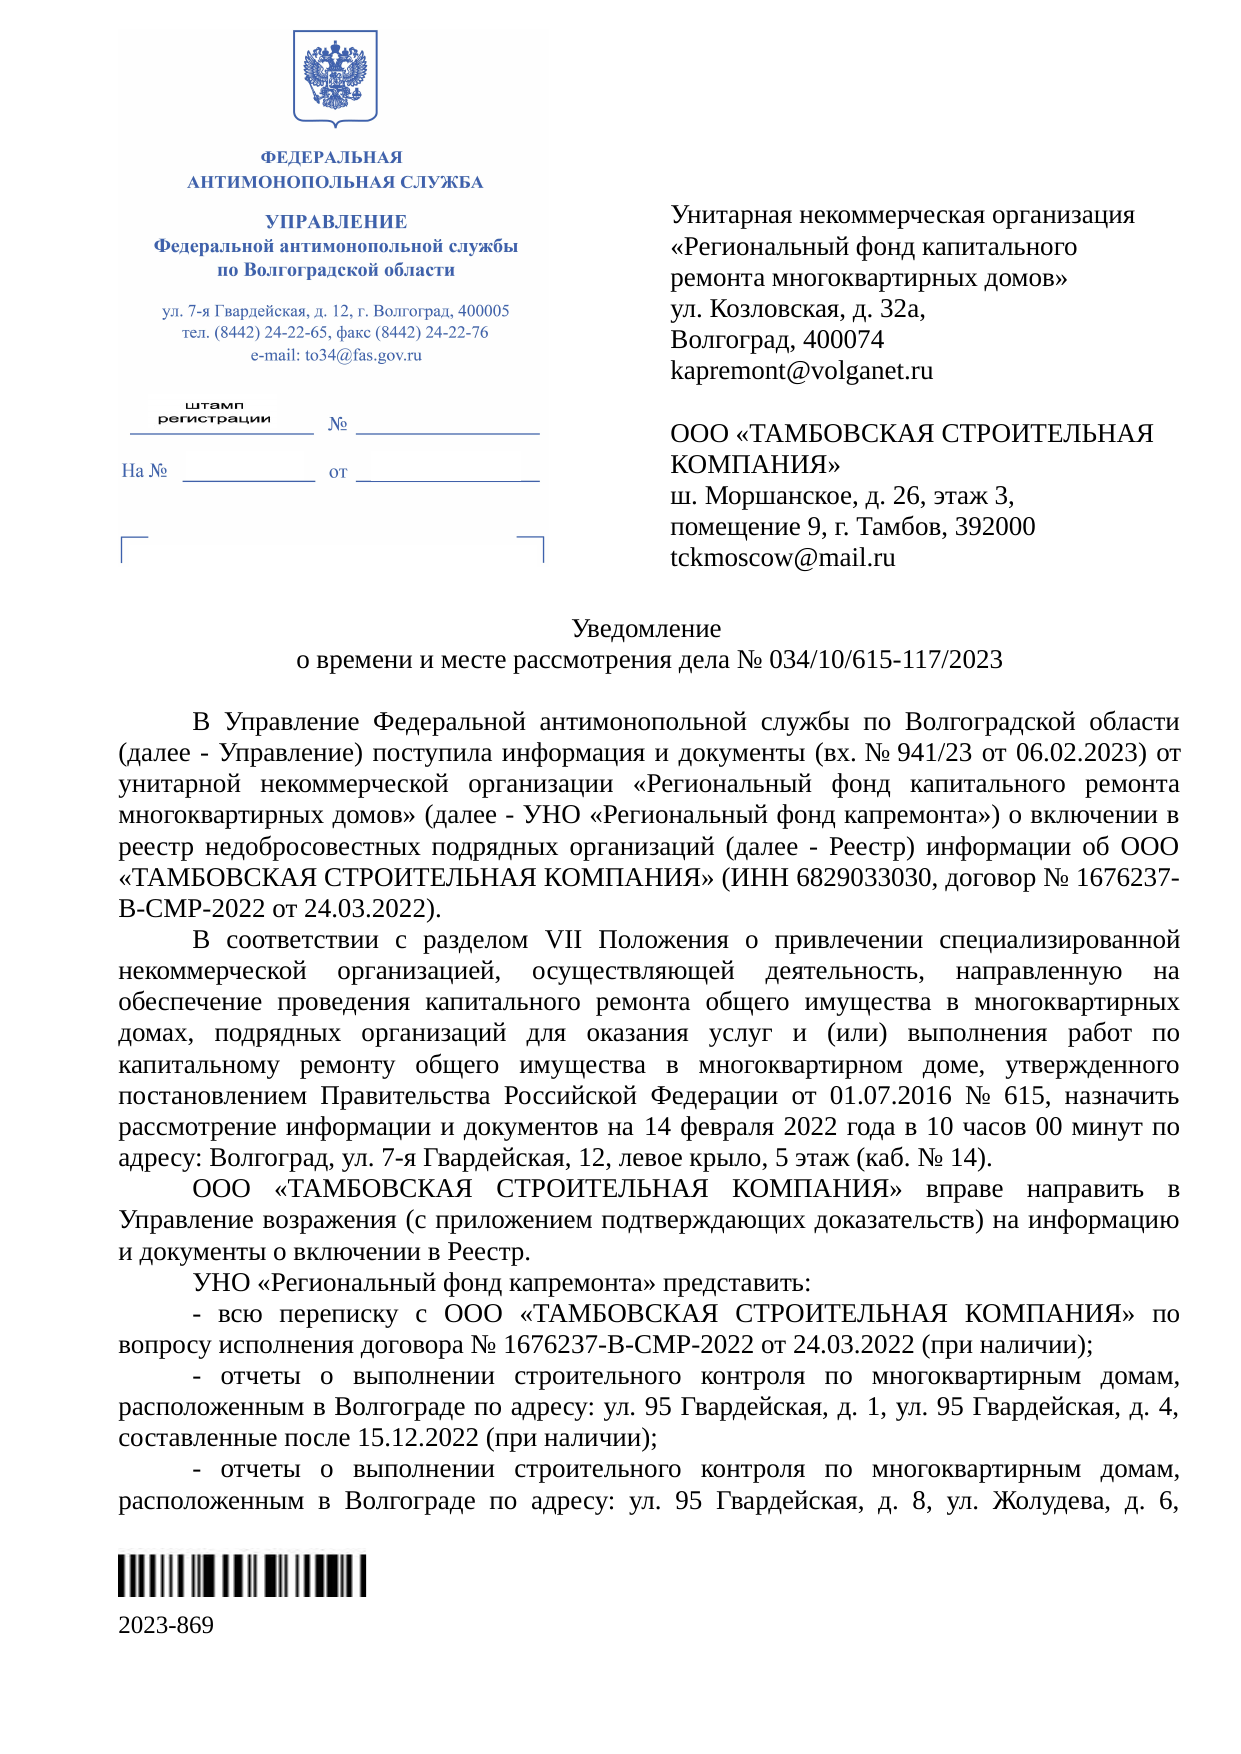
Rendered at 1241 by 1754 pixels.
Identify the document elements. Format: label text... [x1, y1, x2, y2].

text - отчеты о выполнении строительного контроля по многоквартирным домам, расположенным в Волгограде по адресу: ул. 95 Гвардейская, д. 8, ул. Жолудева, д. 6, [118, 1453, 1181, 1515]
text о времени и месте рассмотрения дела № 034/10/615-117/2023 [118, 643, 1181, 674]
text УНО «Региональный фонд капремонта» представить: [118, 1266, 1181, 1297]
text Уведомление [118, 612, 1181, 643]
text В соответствии с разделом VII Положения о привлечении специализированной некоммерческой организацией, осуществляющей деятельность, направленную на обеспечение проведения капитального ремонта общего имущества в многоквартирных домах, подрядных организаций для оказания услуг и (или) выполнения работ по капитальному ремонту общего имущества в многоквартирном доме, утвержденного постановлением Правительства Российской Федерации от 01.07.2016 № 615, назначить рассмотрение информации и документов на 14 февраля 2022 года в 10 часов 00 минут по адресу: Волгоград, ул. 7-я Гвардейская, 12, левое крыло, 5 этаж (каб. № 14). [118, 923, 1181, 1172]
text В Управление Федеральной антимонопольной службы по Волгоградской области (далее - Управление) поступила информация и документы (вх. № 941/23 от 06.02.2023) от унитарной некоммерческой организации «Региональный фонд капитального ремонта многоквартирных домов» (далее - УНО «Региональный фонд капремонта») о включении в реестр недобросовестных подрядных организаций (далее - Реестр) информации об ООО «ТАМБОВСКАЯ СТРОИТЕЛЬНАЯ КОМПАНИЯ» (ИНН 6829033030, договор № 1676237-В-СМР-2022 от 24.03.2022). [118, 705, 1181, 923]
text - отчеты о выполнении строительного контроля по многоквартирным домам, расположенным в Волгограде по адресу: ул. 95 Гвардейская, д. 1, ул. 95 Гвардейская, д. 4, составленные после 15.12.2022 (при наличии); [118, 1359, 1181, 1453]
picture [118, 29, 550, 567]
text - всю переписку с ООО «ТАМБОВСКАЯ СТРОИТЕЛЬНАЯ КОМПАНИЯ» по вопросу исполнения договора № 1676237-В-СМР-2022 от 24.03.2022 (при наличии); [118, 1297, 1181, 1359]
picture [118, 1548, 367, 1597]
table_header Унитарная некоммерческая организация «Региональный фонд капитального ремонта многоквартирных домов» ул. Козловская, д. 32а, Волгоград, 400074 kapremont@volganet.ru ООО «ТАМБОВСКАЯ СТРОИТЕЛЬНАЯ КОМПАНИЯ» ш. Моршанское, д. 26, этаж 3, помещение 9, г. Тамбов, 392000 tckmoscow@mail.ru [664, 159, 1181, 612]
text ООО «ТАМБОВСКАЯ СТРОИТЕЛЬНАЯ КОМПАНИЯ» вправе направить в Управление возражения (с приложением подтверждающих доказательств) на информацию и документы о включении в Реестр. [118, 1172, 1181, 1266]
